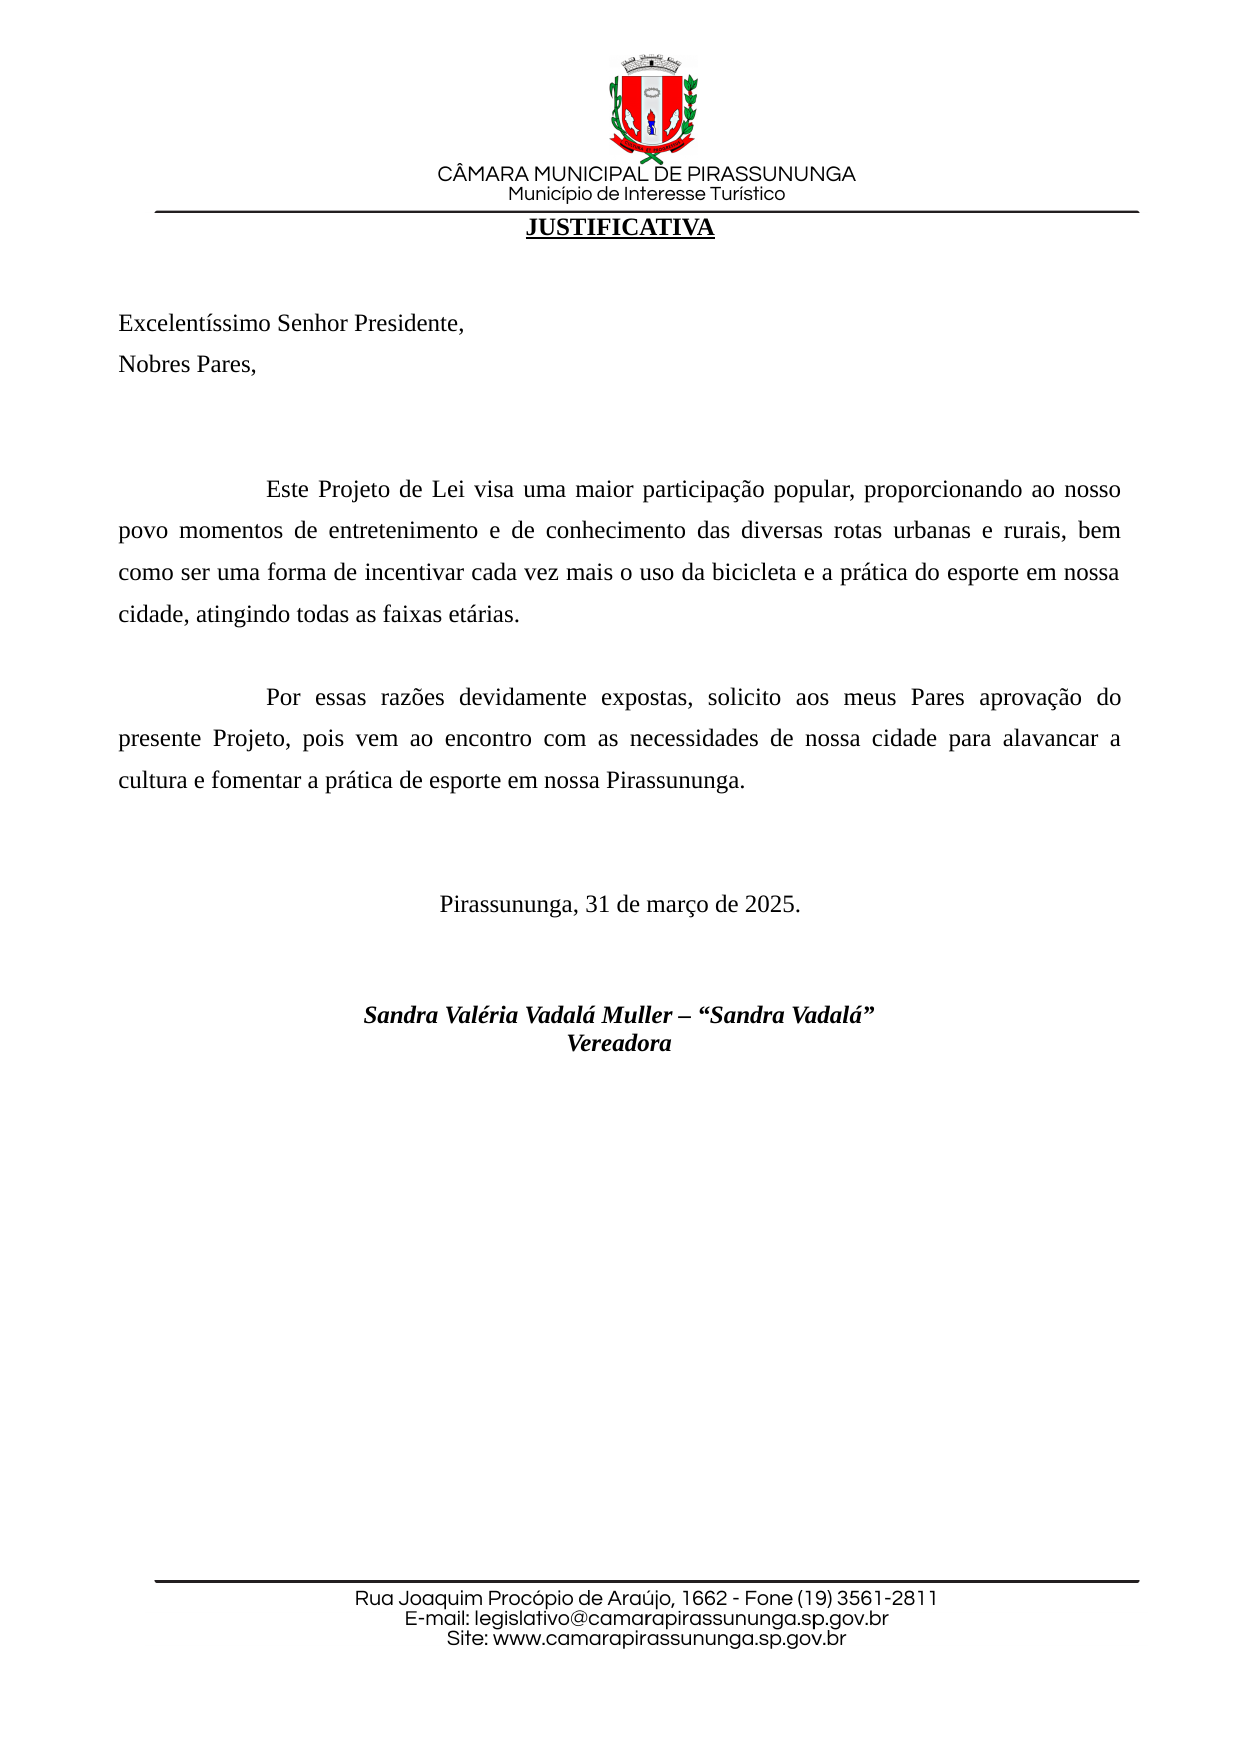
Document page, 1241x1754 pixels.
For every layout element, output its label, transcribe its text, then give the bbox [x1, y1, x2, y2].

text Sandra Valéria Vadalá Muller – “Sandra Vadalá” [118, 1001, 1122, 1029]
picture [146, 1579, 1147, 1669]
text Nobres Pares, [118, 350, 1122, 378]
text Excelentíssimo Senhor Presidente, [118, 309, 1122, 336]
subtitle JUSTIFICATIVA [118, 146, 1122, 241]
text Este Projeto de Lei visa uma maior participação popular, proporcionando ao nosso povo momentos de entretenimento e de conhecimento das diversas rotas urbanas e rurais, bem como ser uma forma de incentivar cada vez mais o uso da bicicleta e a prática do esporte em nossa cidade, atingindo todas as faixas etárias. [118, 475, 1122, 627]
text Pirassununga, 31 de março de 2025. [118, 891, 1122, 918]
picture [146, 47, 1147, 213]
text Vereadora [118, 1029, 1122, 1057]
text Por essas razões devidamente expostas, solicito aos meus Pares aprovação do presente Projeto, pois vem ao encontro com as necessidades de nossa cidade para alavancar a cultura e fomentar a prática de esporte em nossa Pirassununga. [118, 683, 1122, 794]
